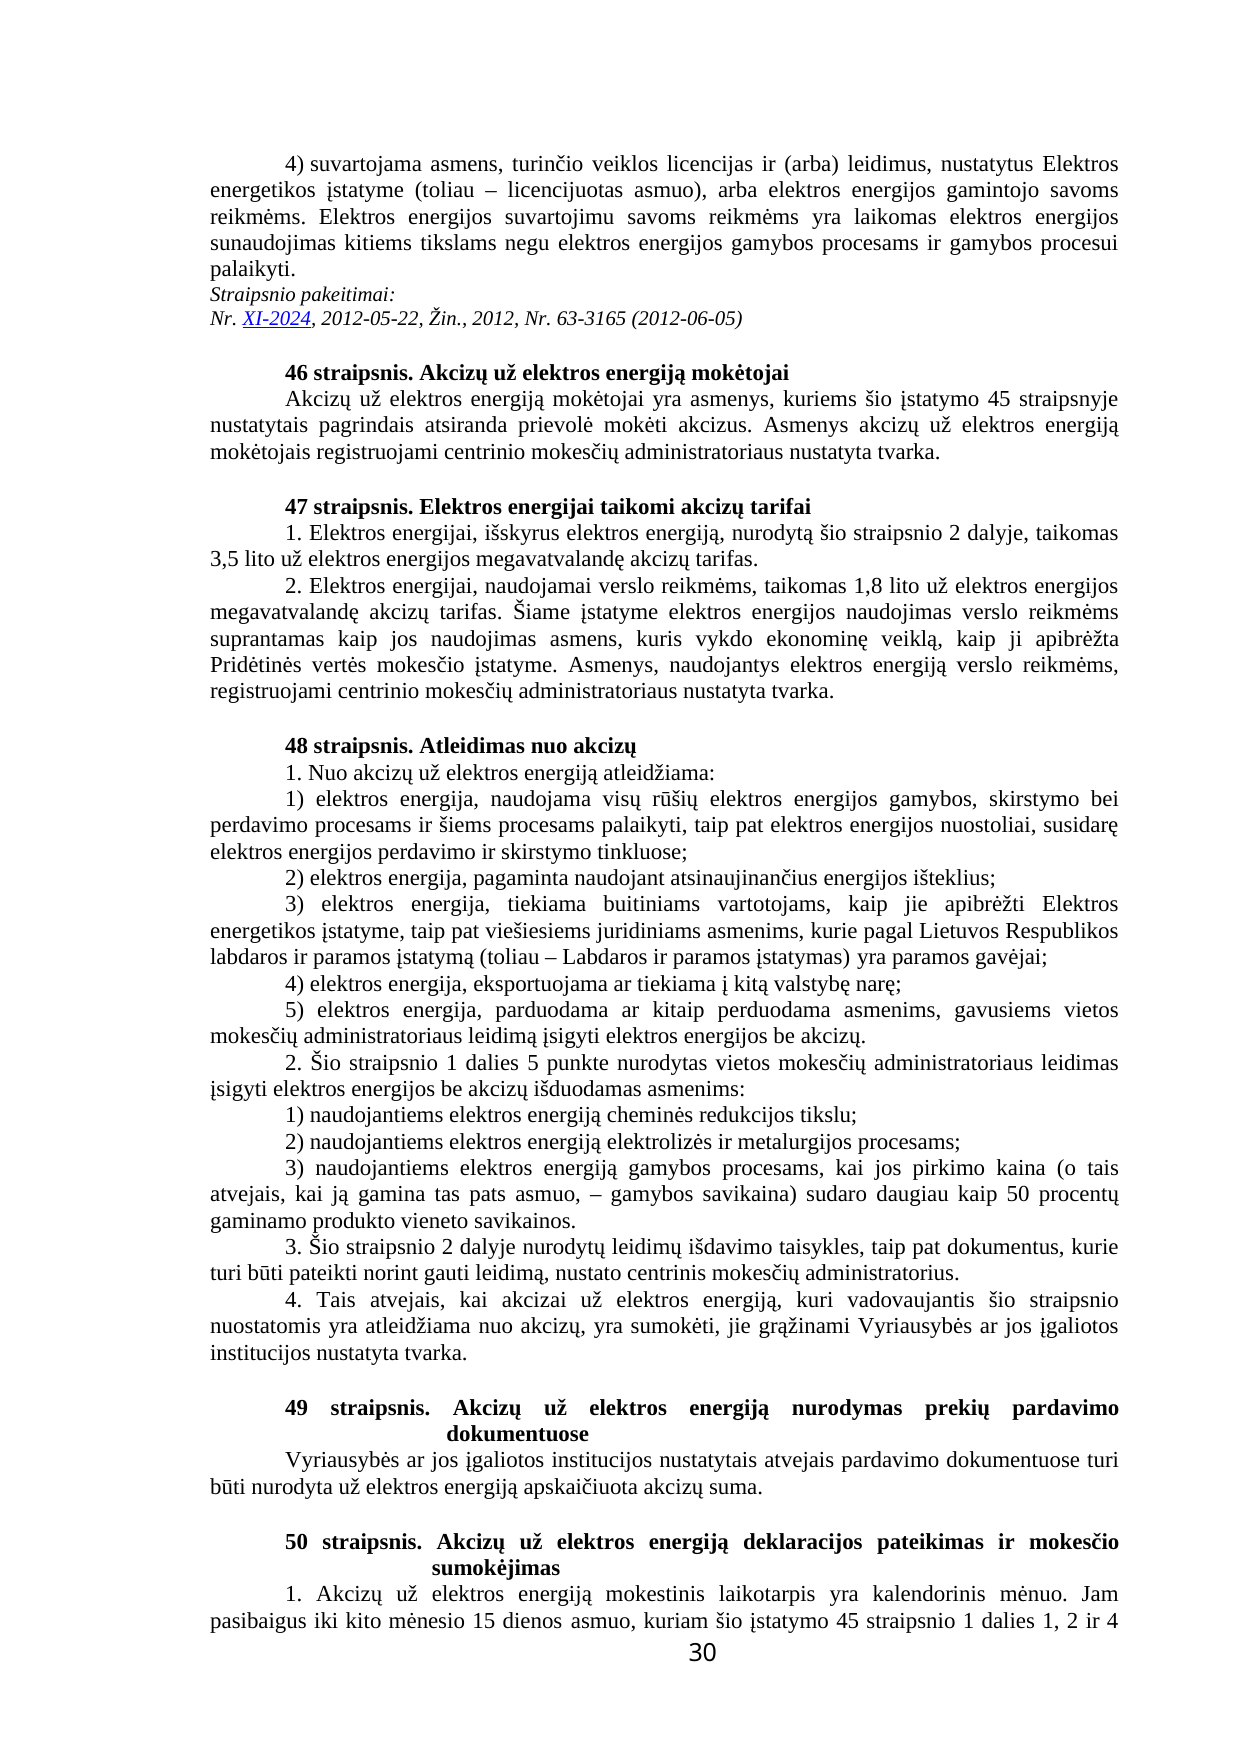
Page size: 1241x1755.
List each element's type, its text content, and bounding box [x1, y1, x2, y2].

text 47 straipsnis. Elektros energijai taikomi akcizų tarifai [210, 493, 1120, 519]
text 46 straipsnis. Akcizų už elektros energiją mokėtojai [210, 359, 1120, 385]
text 1. Akcizų už elektros energiją mokestinis laikotarpis yra kalendorinis mėnuo. Jam pasibaigus iki kito mėnesio 15 dienos asmuo, kuriam šio įstatymo 45 straipsnio 1 dalies 1, 2 ir 4 [210, 1581, 1120, 1633]
text 4. Tais atvejais, kai akcizai už elektros energiją, kuri vadovaujantis šio straipsnio nuostatomis yra atleidžiama nuo akcizų, yra sumokėti, jie grąžinami Vyriausybės ar jos įgaliotos institucijos nustatyta tvarka. [210, 1286, 1120, 1365]
text 2) elektros energija, pagaminta naudojant atsinaujinančius energijos išteklius; [210, 864, 1120, 891]
text 5) elektros energija, parduodama ar kitaip perduodama asmenims, gavusiems vietos mokesčių administratoriaus leidimą įsigyti elektros energijos be akcizų. [210, 996, 1120, 1049]
text 49 straipsnis. Akcizų už elektros energiją nurodymas prekių pardavimo dokumentuose [285, 1394, 1120, 1446]
text Straipsnio pakeitimai: [210, 282, 1120, 306]
text 2) naudojantiems elektros energiją elektrolizės ir metalurgijos procesams; [210, 1128, 1120, 1154]
text Nr. XI-2024, 2012-05-22, Žin., 2012, Nr. 63-3165 (2012-06-05) [210, 306, 1120, 330]
text 4) elektros energija, eksportuojama ar tiekiama į kitą valstybę narę; [210, 969, 1120, 996]
text 3. Šio straipsnio 2 dalyje nurodytų leidimų išdavimo taisykles, taip pat dokumentus, kurie turi būti pateikti norint gauti leidimą, nustato centrinis mokesčių administratorius. [210, 1233, 1120, 1286]
text 48 straipsnis. Atleidimas nuo akcizų [210, 732, 1120, 759]
text 1. Elektros energijai, išskyrus elektros energiją, nurodytą šio straipsnio 2 dalyje, taikomas 3,5 lito už elektros energijos megavatvalandę akcizų tarifas. [210, 519, 1120, 572]
text Akcizų už elektros energiją mokėtojai yra asmenys, kuriems šio įstatymo 45 straipsnyje nustatytais pagrindais atsiranda prievolė mokėti akcizus. Asmenys akcizų už elektros energiją mokėtojais registruojami centrinio mokesčių administratoriaus nustatyta tvarka. [210, 385, 1120, 464]
text 3) naudojantiems elektros energiją gamybos procesams, kai jos pirkimo kaina (o tais atvejais, kai ją gamina tas pats asmuo, – gamybos savikaina) sudaro daugiau kaip 50 procentų gaminamo produkto vieneto savikainos. [210, 1154, 1120, 1233]
text 2. Šio straipsnio 1 dalies 5 punkte nurodytas vietos mokesčių administratoriaus leidimas įsigyti elektros energijos be akcizų išduodamas asmenims: [210, 1049, 1120, 1101]
text 1) elektros energija, naudojama visų rūšių elektros energijos gamybos, skirstymo bei perdavimo procesams ir šiems procesams palaikyti, taip pat elektros energijos nuostoliai, susidarę elektros energijos perdavimo ir skirstymo tinkluose; [210, 785, 1120, 864]
text 1. Nuo akcizų už elektros energiją atleidžiama: [210, 759, 1120, 785]
text Vyriausybės ar jos įgaliotos institucijos nustatytais atvejais pardavimo dokumentuose turi būti nurodyta už elektros energiją apskaičiuota akcizų suma. [210, 1446, 1120, 1499]
text 3) elektros energija, tiekiama buitiniams vartotojams, kaip jie apibrėžti Elektros energetikos įstatyme, taip pat viešiesiems juridiniams asmenims, kurie pagal Lietuvos Respublikos labdaros ir paramos įstatymą (toliau – Labdaros ir paramos įstatymas) yra paramos gavėjai; [210, 891, 1120, 969]
text 2. Elektros energijai, naudojamai verslo reikmėms, taikomas 1,8 lito už elektros energijos megavatvalandę akcizų tarifas. Šiame įstatyme elektros energijos naudojimas verslo reikmėms suprantamas kaip jos naudojimas asmens, kuris vykdo ekonominę veiklą, kaip ji apibrėžta Pridėtinės vertės mokesčio įstatyme. Asmenys, naudojantys elektros energiją verslo reikmėms, registruojami centrinio mokesčių administratoriaus nustatyta tvarka. [210, 572, 1120, 704]
text 4) suvartojama asmens, turinčio veiklos licencijas ir (arba) leidimus, nustatytus Elektros energetikos įstatyme (toliau – licencijuotas asmuo), arba elektros energijos gamintojo savoms reikmėms. Elektros energijos suvartojimu savoms reikmėms yra laikomas elektros energijos sunaudojimas kitiems tikslams negu elektros energijos gamybos procesams ir gamybos procesui palaikyti. [210, 150, 1120, 282]
text 50 straipsnis. Akcizų už elektros energiją deklaracijos pateikimas ir mokesčio sumokėjimas [285, 1528, 1120, 1581]
text 1) naudojantiems elektros energiją cheminės redukcijos tikslu; [210, 1101, 1120, 1128]
